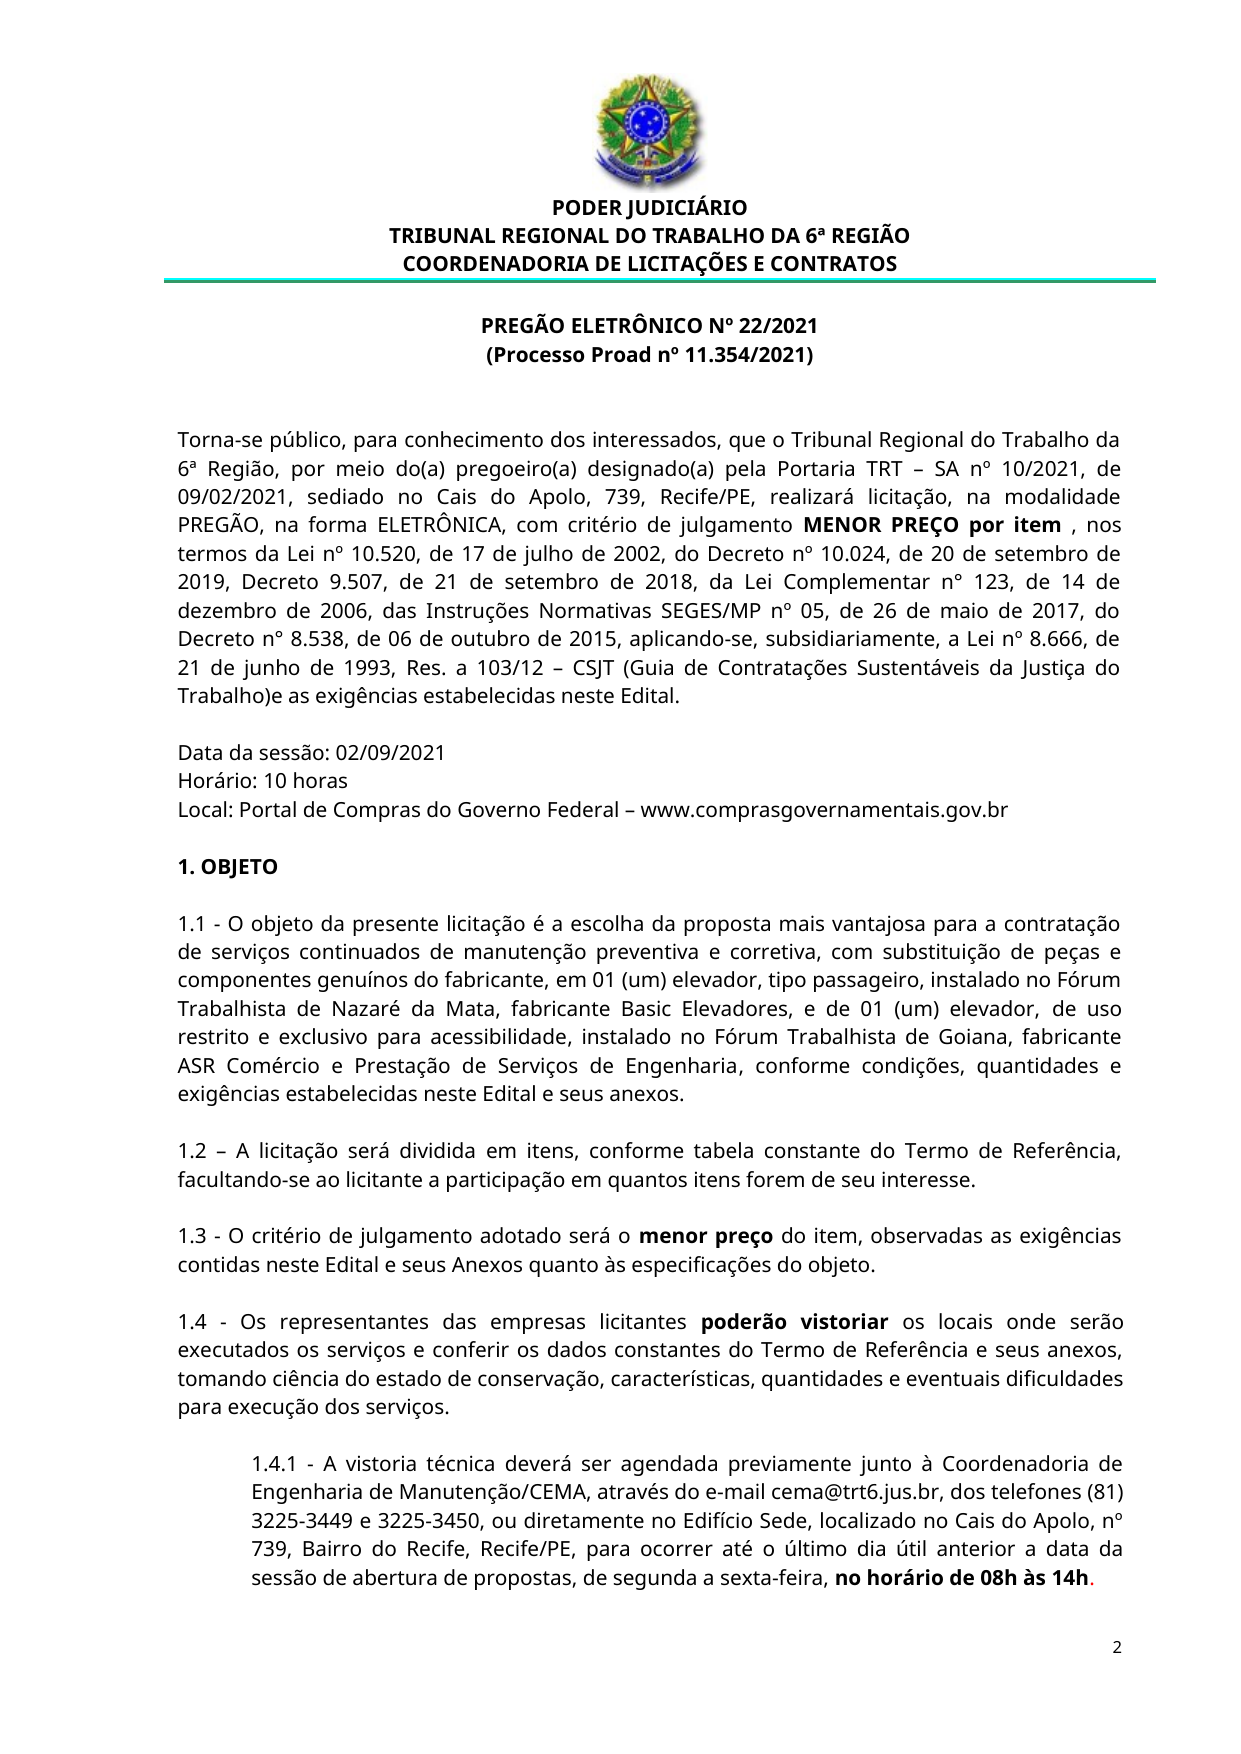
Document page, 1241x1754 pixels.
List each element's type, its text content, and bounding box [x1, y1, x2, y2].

text Data da sessão: 02/09/2021 [177, 738, 1122, 767]
text COORDENADORIA DE LICITAÇÕES E CONTRATOS [177, 249, 1122, 278]
text Local: Portal de Compras do Governo Federal – www.comprasgovernamentais.gov.br [177, 795, 1122, 823]
text 1. OBJETO [177, 852, 1122, 880]
text Torna-se público, para conhecimento dos interessados, que o Tribunal Regional do Trabalho da 6ª Região, por meio do(a) pregoeiro(a) designado(a) pela Portaria TRT – SA nº 10/2021, de 09/02/2021, sediado no Cais do Apolo, 739, Recife/PE, realizará licitação, na modalidade PREGÃO, na forma ELETRÔNICA, com critério de julgamento MENOR PREÇO por item , nos termos da Lei nº 10.520, de 17 de julho de 2002, do Decreto nº 10.024, de 20 de setembro de 2019, Decreto 9.507, de 21 de setembro de 2018, da Lei Complementar n° 123, de 14 de dezembro de 2006, das Instruções Normativas SEGES/MP nº 05, de 26 de maio de 2017, do Decreto n° 8.538, de 06 de outubro de 2015, aplicando-se, subsidiariamente, a Lei nº 8.666, de 21 de junho de 1993, Res. a 103/12 – CSJT (Guia de Contratações Sustentáveis da Justiça do Trabalho)e as exigências estabelecidas neste Edital. [177, 425, 1122, 710]
text 1.4.1 - A vistoria técnica deverá ser agendada previamente junto à Coordenadoria de Engenharia de Manutenção/CEMA, através do e-mail cema@trt6.jus.br, dos telefones (81) 3225-3449 e 3225-3450, ou diretamente no Edifício Sede, localizado no Cais do Apolo, nº 739, Bairro do Recife, Recife/PE, para ocorrer até o último dia útil anterior a data da sessão de abertura de propostas, de segunda a sexta-feira, no horário de 08h às 14h. [251, 1449, 1124, 1591]
text Horário: 10 horas [177, 767, 1122, 795]
text PREGÃO ELETRÔNICO Nº 22/2021 [177, 312, 1122, 340]
text PODER JUDICIÁRIO [177, 193, 1122, 221]
text 1.1 - O objeto da presente licitação é a escolha da proposta mais vantajosa para a contratação de serviços continuados de manutenção preventiva e corretiva, com substituição de peças e componentes genuínos do fabricante, em 01 (um) elevador, tipo passageiro, instalado no Fórum Trabalhista de Nazaré da Mata, fabricante Basic Elevadores, e de 01 (um) elevador, de uso restrito e exclusivo para acessibilidade, instalado no Fórum Trabalhista de Goiana, fabricante ASR Comércio e Prestação de Serviços de Engenharia, conforme condições, quantidades e exigências estabelecidas neste Edital e seus anexos. [177, 909, 1122, 1108]
text (Processo Proad nº 11.354/2021) [177, 340, 1122, 368]
text 1.2 – A licitação será dividida em itens, conforme tabela constante do Termo de Referência, facultando-se ao licitante a participação em quantos itens forem de seu interesse. [177, 1136, 1122, 1193]
text TRIBUNAL REGIONAL DO TRABALHO DA 6ª REGIÃO [177, 221, 1122, 249]
text 1.4 - Os representantes das empresas licitantes poderão vistoriar os locais onde serão executados os serviços e conferir os dados constantes do Termo de Referência e seus anexos, tomando ciência do estado de conservação, características, quantidades e eventuais dificuldades para execução dos serviços. [177, 1307, 1124, 1421]
text 1.3 - O critério de julgamento adotado será o menor preço do item, observadas as exigências contidas neste Edital e seus Anexos quanto às especificações do objeto. [177, 1222, 1122, 1278]
